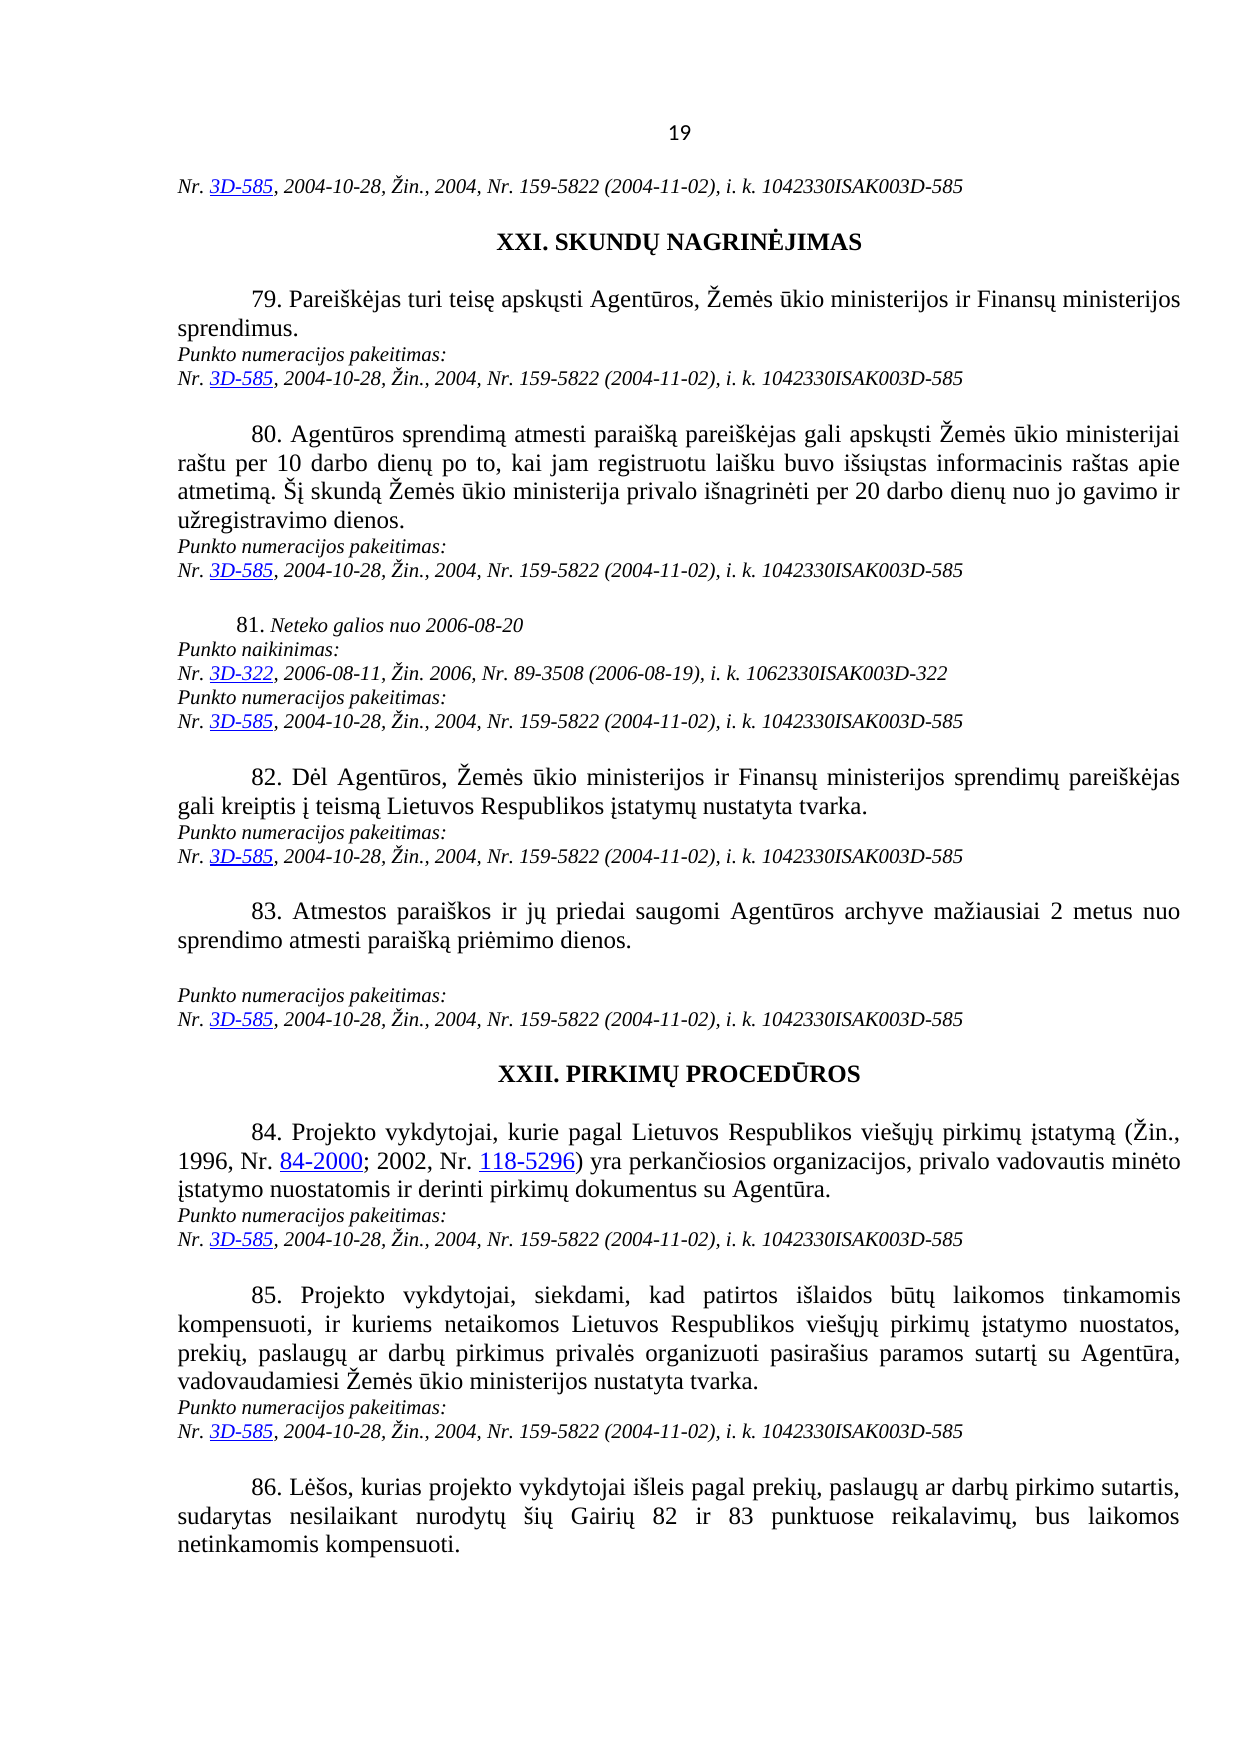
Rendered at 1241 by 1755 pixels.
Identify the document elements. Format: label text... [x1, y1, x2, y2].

text 81. Neteko galios nuo 2006-08-20 [177, 611, 1181, 637]
text Nr. 3D-585, 2004-10-28, Žin., 2004, Nr. 159-5822 (2004-11-02), i. k. 1042330ISAK003D-585 [177, 844, 1181, 868]
text Nr. 3D-585, 2004-10-28, Žin., 2004, Nr. 159-5822 (2004-11-02), i. k. 1042330ISAK003D-585 [177, 1007, 1181, 1031]
text 85. Projekto vykdytojai, siekdami, kad patirtos išlaidos būtų laikomos tinkamomis kompensuoti, ir kuriems netaikomos Lietuvos Respublikos viešųjų pirkimų įstatymo nuostatos, prekių, paslaugų ar darbų pirkimus privalės organizuoti pasirašius paramos sutartį su Agentūra, vadovaudamiesi Žemės ūkio ministerijos nustatyta tvarka. [177, 1280, 1181, 1395]
text Punkto numeracijos pakeitimas: [177, 819, 1181, 844]
text 84. Projekto vykdytojai, kurie pagal Lietuvos Respublikos viešųjų pirkimų įstatymą (Žin., 1996, Nr. 84-2000; 2002, Nr. 118-5296) yra perkančiosios organizacijos, privalo vadovautis minėto įstatymo nuostatomis ir derinti pirkimų dokumentus su Agentūra. [177, 1117, 1181, 1203]
text XXI. SKUNDŲ NAGRINĖJIMAS [177, 227, 1181, 256]
text Nr. 3D-585, 2004-10-28, Žin., 2004, Nr. 159-5822 (2004-11-02), i. k. 1042330ISAK003D-585 [177, 709, 1181, 733]
text Nr. 3D-322, 2006-08-11, Žin. 2006, Nr. 89-3508 (2006-08-19), i. k. 1062330ISAK003D-322 [177, 661, 1181, 685]
text XXII. PIRKIMŲ PROCEDŪROS [177, 1059, 1181, 1088]
text Punkto numeracijos pakeitimas: [177, 685, 1181, 709]
text 86. Lėšos, kurias projekto vykdytojai išleis pagal prekių, paslaugų ar darbų pirkimo sutartis, sudarytas nesilaikant nurodytų šių Gairių 82 ir 83 punktuose reikalavimų, bus laikomos netinkamomis kompensuoti. [177, 1472, 1181, 1558]
text Punkto numeracijos pakeitimas: [177, 342, 1181, 366]
text Punkto numeracijos pakeitimas: [177, 1395, 1181, 1419]
text Punkto numeracijos pakeitimas: [177, 1203, 1181, 1227]
text 79. Pareiškėjas turi teisę apskųsti Agentūros, Žemės ūkio ministerijos ir Finansų ministerijos sprendimus. [177, 284, 1181, 342]
text Punkto numeracijos pakeitimas: [177, 983, 1181, 1007]
text Nr. 3D-585, 2004-10-28, Žin., 2004, Nr. 159-5822 (2004-11-02), i. k. 1042330ISAK003D-585 [177, 1227, 1181, 1251]
text Nr. 3D-585, 2004-10-28, Žin., 2004, Nr. 159-5822 (2004-11-02), i. k. 1042330ISAK003D-585 [177, 366, 1181, 390]
text 82. Dėl Agentūros, Žemės ūkio ministerijos ir Finansų ministerijos sprendimų pareiškėjas gali kreiptis į teismą Lietuvos Respublikos įstatymų nustatyta tvarka. [177, 762, 1181, 819]
text Nr. 3D-585, 2004-10-28, Žin., 2004, Nr. 159-5822 (2004-11-02), i. k. 1042330ISAK003D-585 [177, 174, 1181, 198]
text Nr. 3D-585, 2004-10-28, Žin., 2004, Nr. 159-5822 (2004-11-02), i. k. 1042330ISAK003D-585 [177, 1419, 1181, 1443]
text Punkto numeracijos pakeitimas: [177, 534, 1181, 558]
text 83. Atmestos paraiškos ir jų priedai saugomi Agentūros archyve mažiausiai 2 metus nuo sprendimo atmesti paraišką priėmimo dienos. [177, 896, 1181, 954]
text Punkto naikinimas: [177, 637, 1181, 661]
text Nr. 3D-585, 2004-10-28, Žin., 2004, Nr. 159-5822 (2004-11-02), i. k. 1042330ISAK003D-585 [177, 558, 1181, 582]
text 80. Agentūros sprendimą atmesti paraišką pareiškėjas gali apskųsti Žemės ūkio ministerijai raštu per 10 darbo dienų po to, kai jam registruotu laišku buvo išsiųstas informacinis raštas apie atmetimą. Šį skundą Žemės ūkio ministerija privalo išnagrinėti per 20 darbo dienų nuo jo gavimo ir užregistravimo dienos. [177, 419, 1181, 534]
